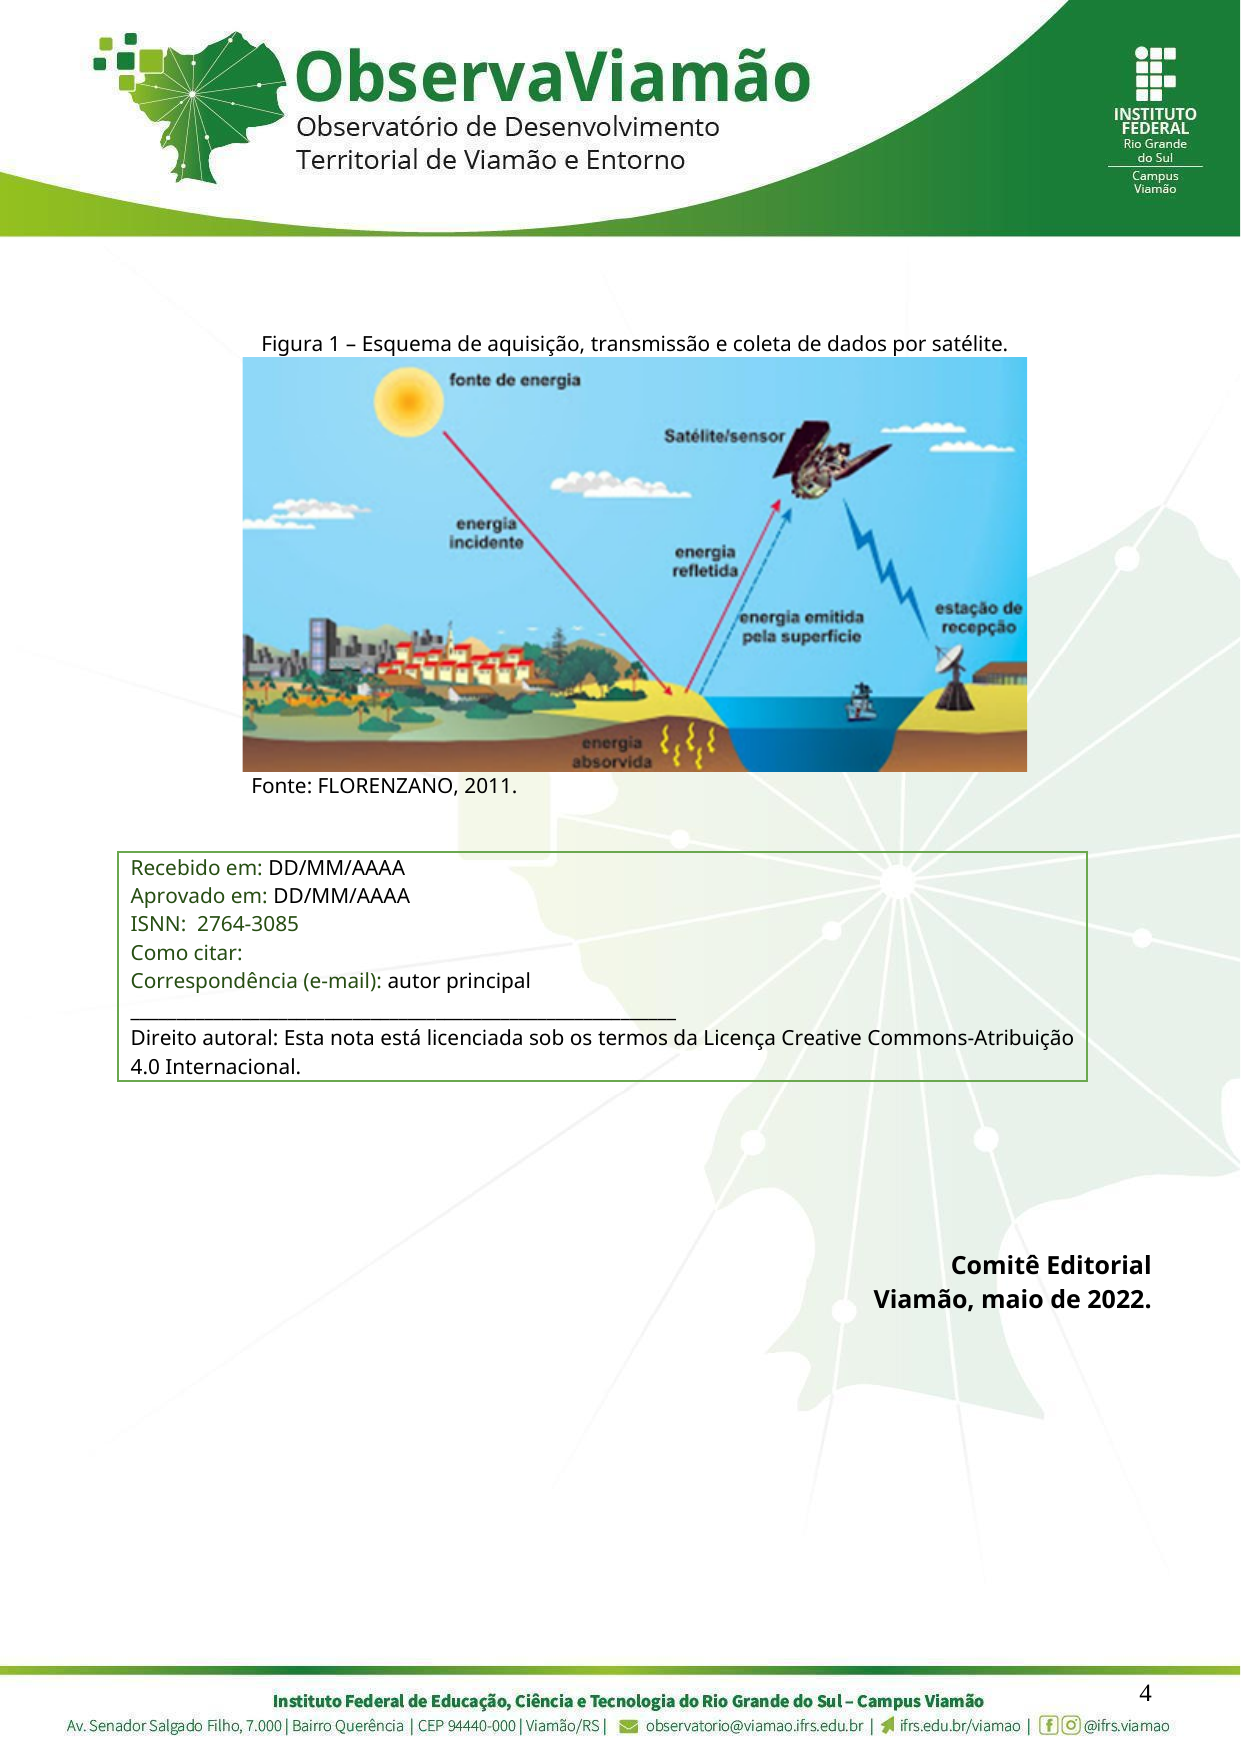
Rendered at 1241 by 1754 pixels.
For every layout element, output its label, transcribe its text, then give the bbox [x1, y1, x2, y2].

text Viamão, maio de 2022. [118, 1282, 1152, 1316]
table_header Recebido em: DD/MM/AAAA Aprovado em: DD/MM/AAAA ISNN: 2764-3085 Como citar: Correspondência (e-mail): autor principal ___________________________________________________________ Direito autoral: Esta nota está licenciada sob os termos da Licença Creative Commons-Atribuição 4.0 Internacional. [119, 853, 1086, 1080]
text Figura 1 – Esquema de aquisição, transmissão e coleta de dados por satélite. [118, 329, 1152, 357]
picture [0, 0, 1241, 1752]
text Comitê Editorial [118, 1248, 1152, 1282]
text Fonte: FLORENZANO, 2011. [118, 771, 1152, 799]
